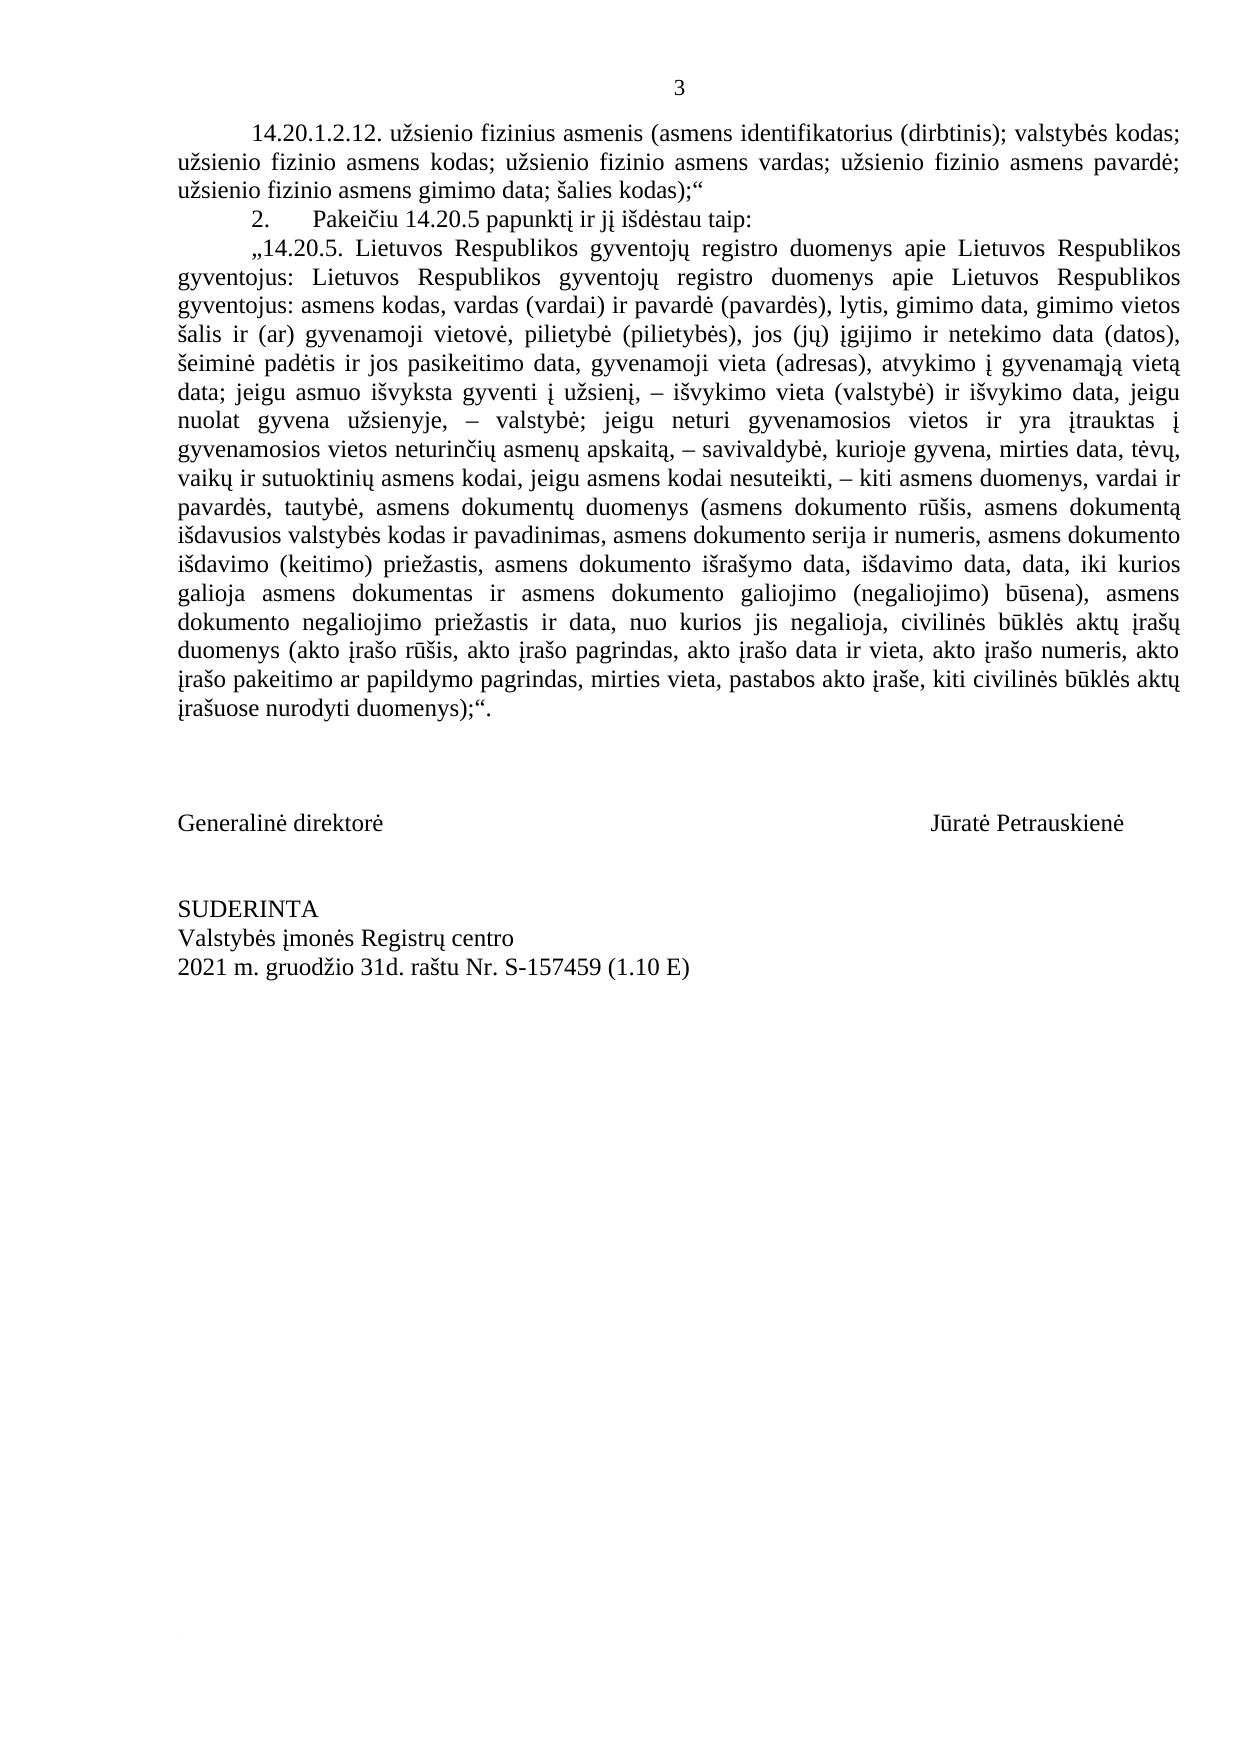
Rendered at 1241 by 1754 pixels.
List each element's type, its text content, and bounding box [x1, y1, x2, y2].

text Valstybės įmonės Registrų centro [177, 923, 1181, 952]
text Generalinė direktorė Jūratė Petrauskienė [177, 808, 1181, 837]
text 2021 m. gruodžio 31d. raštu Nr. S-157459 (1.10 E) [177, 952, 1181, 981]
text 14.20.1.2.12. užsienio fizinius asmenis (asmens identifikatorius (dirbtinis); valstybės kodas; užsienio fizinio asmens kodas; užsienio fizinio asmens vardas; užsienio fizinio asmens pavardė; užsienio fizinio asmens gimimo data; šalies kodas);“ [177, 118, 1181, 204]
text 2. Pakeičiu 14.20.5 papunktį ir jį išdėstau taip: [177, 204, 1181, 233]
text SUDERINTA [177, 894, 1181, 923]
text „14.20.5. Lietuvos Respublikos gyventojų registro duomenys apie Lietuvos Respublikos gyventojus: Lietuvos Respublikos gyventojų registro duomenys apie Lietuvos Respublikos gyventojus: asmens kodas, vardas (vardai) ir pavardė (pavardės), lytis, gimimo data, gimimo vietos šalis ir (ar) gyvenamoji vietovė, pilietybė (pilietybės), jos (jų) įgijimo ir netekimo data (datos), šeiminė padėtis ir jos pasikeitimo data, gyvenamoji vieta (adresas), atvykimo į gyvenamąją vietą data; jeigu asmuo išvyksta gyventi į užsienį, – išvykimo vieta (valstybė) ir išvykimo data, jeigu nuolat gyvena užsienyje, – valstybė; jeigu neturi gyvenamosios vietos ir yra įtrauktas į gyvenamosios vietos neturinčių asmenų apskaitą, – savivaldybė, kurioje gyvena, mirties data, tėvų, vaikų ir sutuoktinių asmens kodai, jeigu asmens kodai nesuteikti, – kiti asmens duomenys, vardai ir pavardės, tautybė, asmens dokumentų duomenys (asmens dokumento rūšis, asmens dokumentą išdavusios valstybės kodas ir pavadinimas, asmens dokumento serija ir numeris, asmens dokumento išdavimo (keitimo) priežastis, asmens dokumento išrašymo data, išdavimo data, data, iki kurios galioja asmens dokumentas ir asmens dokumento galiojimo (negaliojimo) būsena), asmens dokumento negaliojimo priežastis ir data, nuo kurios jis negalioja, civilinės būklės aktų įrašų duomenys (akto įrašo rūšis, akto įrašo pagrindas, akto įrašo data ir vieta, akto įrašo numeris, akto įrašo pakeitimo ar papildymo pagrindas, mirties vieta, pastabos akto įraše, kiti civilinės būklės aktų įrašuose nurodyti duomenys);“. [177, 233, 1181, 722]
